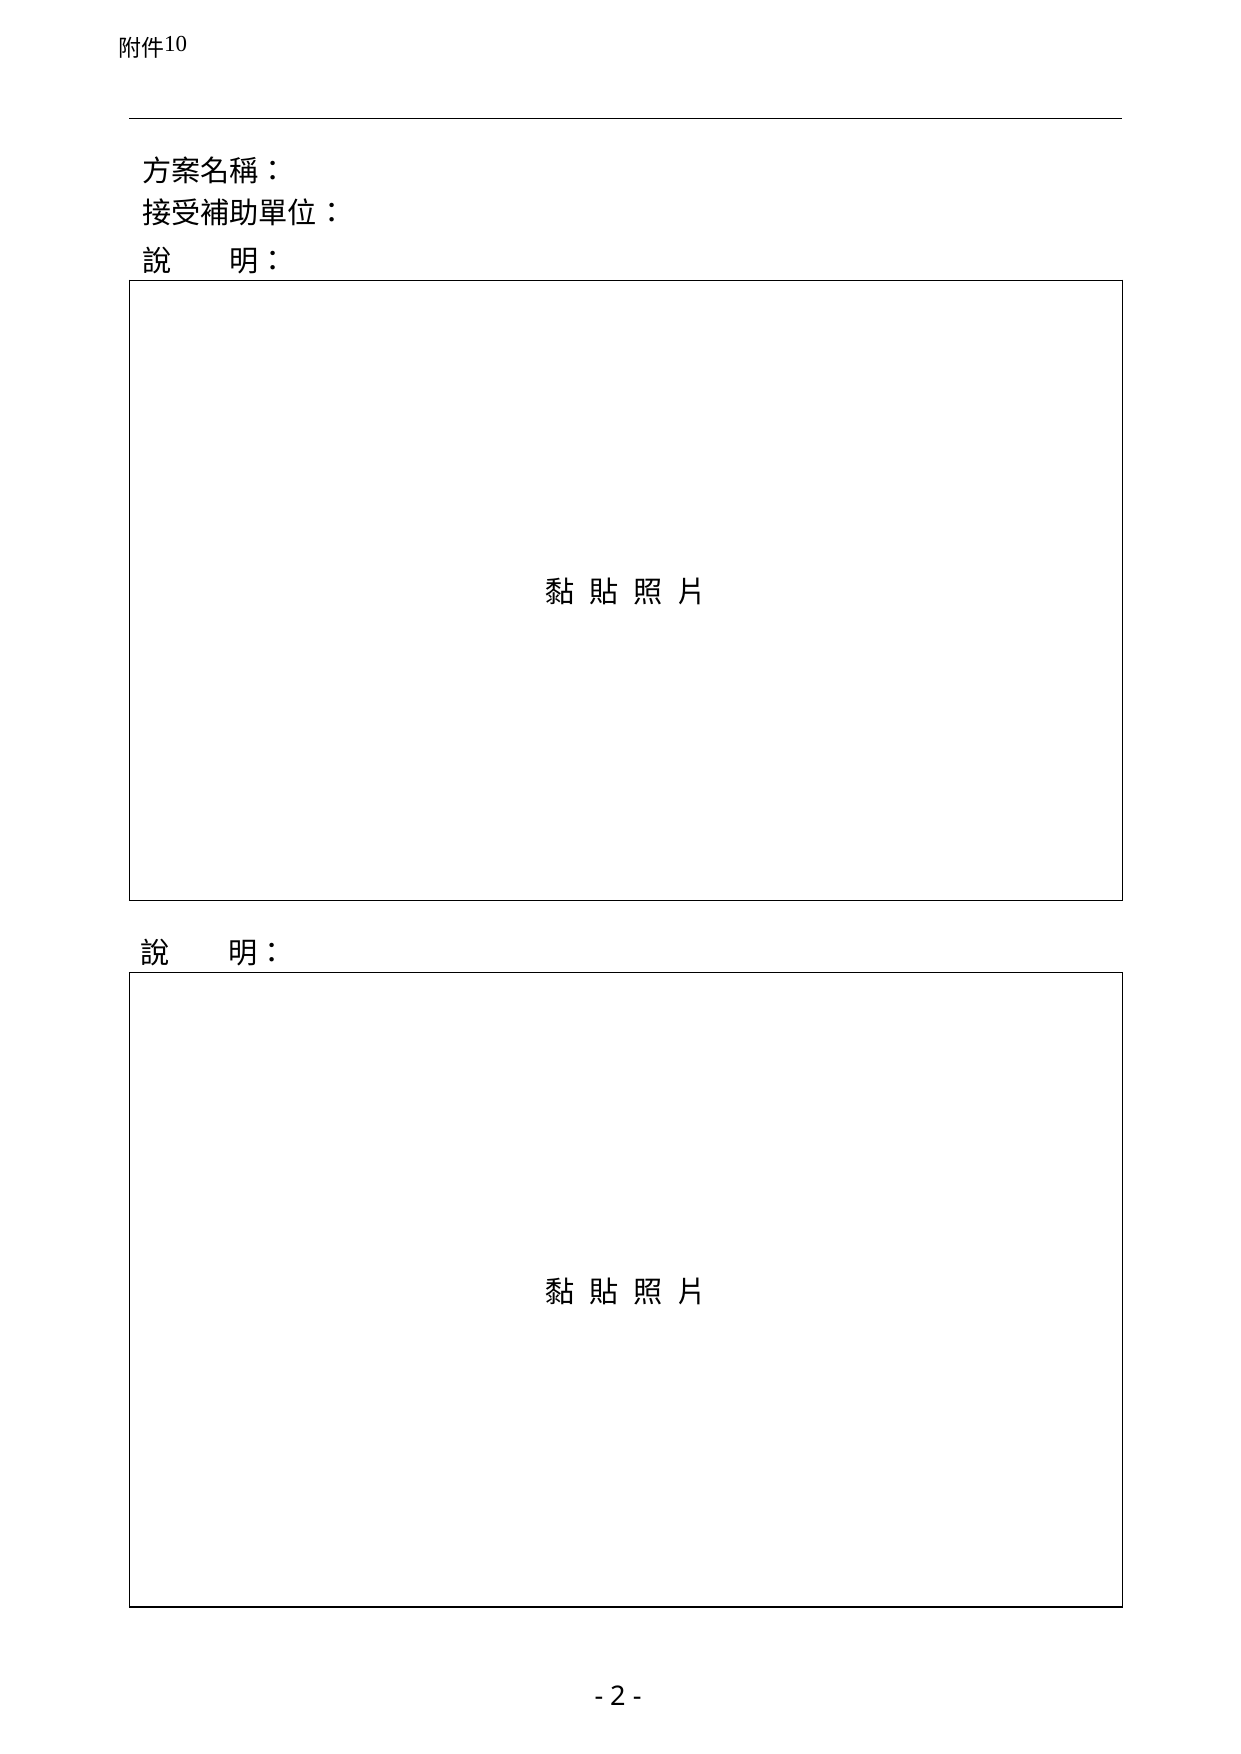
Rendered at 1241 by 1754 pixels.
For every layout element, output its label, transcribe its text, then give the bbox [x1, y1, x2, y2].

table_cell 說 明： [129, 901, 1122, 972]
table_cell 黏 貼 照 片 [130, 281, 1122, 900]
table_cell 黏 貼 照 片 [130, 973, 1122, 1606]
table_cell 方案名稱： 接受補助單位： 說 明： [129, 119, 1122, 279]
